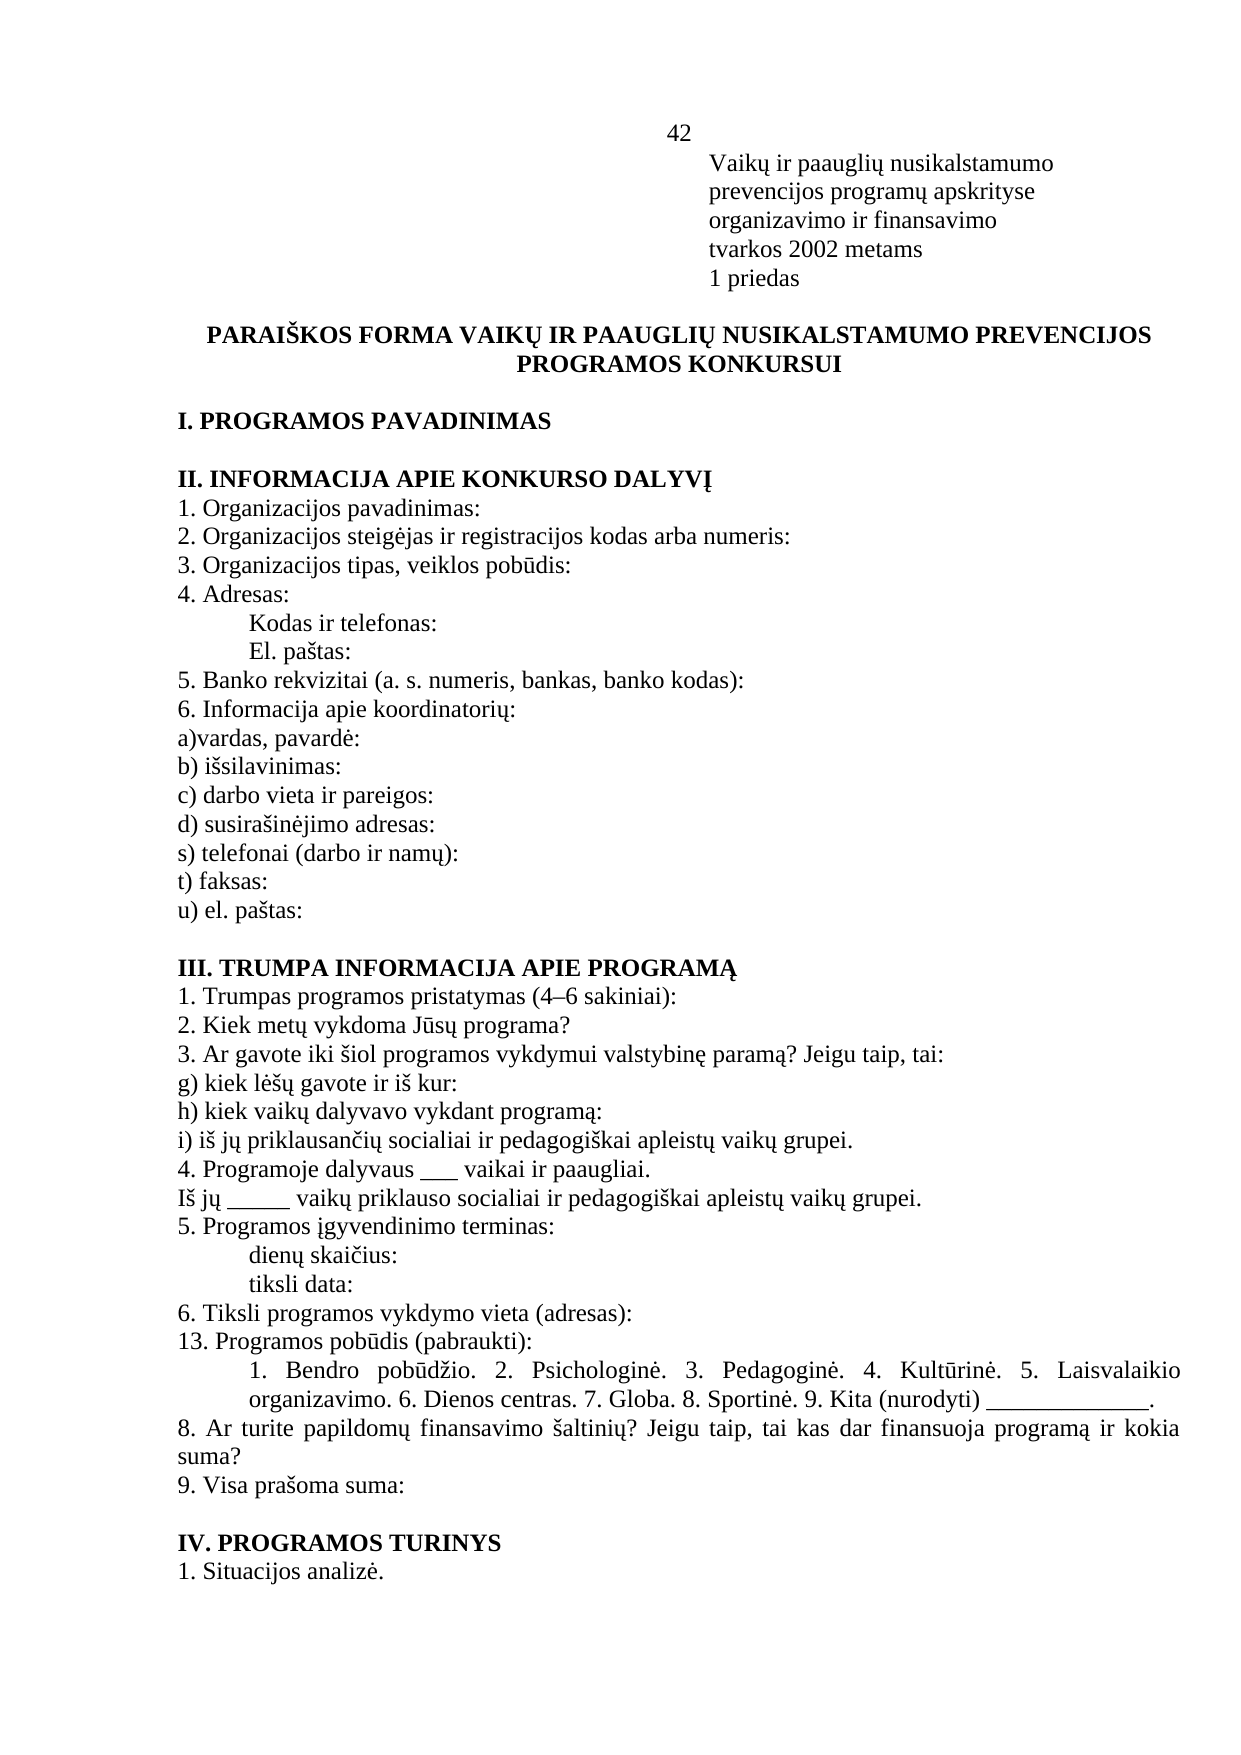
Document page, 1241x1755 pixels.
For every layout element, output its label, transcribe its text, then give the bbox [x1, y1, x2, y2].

text 1. Organizacijos pavadinimas: [177, 493, 1181, 521]
text II. INFORMACIJA APIE KONKURSO DALYVĮ [177, 464, 1181, 493]
text Iš jų _____ vaikų priklauso socialiai ir pedagogiškai apleistų vaikų grupei. [177, 1183, 1181, 1211]
text 1. Bendro pobūdžio. 2. Psichologinė. 3. Pedagoginė. 4. Kultūrinė. 5. Laisvalaikio organizavimo. 6. Dienos centras. 7. Globa. 8. Sportinė. 9. Kita (nurodyti) _____________. [248, 1355, 1181, 1413]
text i) iš jų priklausančių socialiai ir pedagogiškai apleistų vaikų grupei. [177, 1125, 1181, 1154]
text 3. Organizacijos tipas, veiklos pobūdis: [177, 550, 1181, 579]
text dienų skaičius: [177, 1240, 1181, 1269]
text Vaikų ir paauglių nusikalstamumo [177, 148, 1181, 176]
text Kodas ir telefonas: [177, 608, 1181, 636]
text 1 priedas [177, 263, 1181, 291]
text t) faksas: [177, 866, 1181, 895]
text prevencijos programų apskrityse [177, 176, 1181, 205]
text h) kiek vaikų dalyvavo vykdant programą: [177, 1096, 1181, 1125]
text u) el. paštas: [177, 895, 1181, 924]
text 9. Visa prašoma suma: [177, 1470, 1181, 1499]
text 6. Informacija apie koordinatorių: [177, 694, 1181, 723]
text 6. Tiksli programos vykdymo vieta (adresas): [177, 1298, 1181, 1326]
text c) darbo vieta ir pareigos: [177, 780, 1181, 809]
text a)vardas, pavardė: [177, 723, 1181, 751]
text 4. Adresas: [177, 579, 1181, 608]
text IV. PROGRAMOS TURINYS [177, 1528, 1181, 1556]
text s) telefonai (darbo ir namų): [177, 838, 1181, 866]
text 4. Programoje dalyvaus ___ vaikai ir paaugliai. [177, 1154, 1181, 1183]
text 2. Organizacijos steigėjas ir registracijos kodas arba numeris: [177, 521, 1181, 550]
text 13. Programos pobūdis (pabraukti): [177, 1326, 1181, 1355]
text 5. Banko rekvizitai (a. s. numeris, bankas, banko kodas): [177, 665, 1181, 694]
text PARAIŠKOS FORMA VAIKŲ IR PAAUGLIŲ NUSIKALSTAMUMO PREVENCIJOS PROGRAMOS KONKURSUI [177, 320, 1181, 378]
text 3. Ar gavote iki šiol programos vykdymui valstybinę paramą? Jeigu taip, tai: [177, 1039, 1181, 1068]
text El. paštas: [177, 636, 1181, 665]
text d) susirašinėjimo adresas: [177, 809, 1181, 838]
text g) kiek lėšų gavote ir iš kur: [177, 1068, 1181, 1096]
text tvarkos 2002 metams [177, 234, 1181, 263]
text b) išsilavinimas: [177, 751, 1181, 780]
text 1. Situacijos analizė. [177, 1556, 1181, 1585]
text 8. Ar turite papildomų finansavimo šaltinių? Jeigu taip, tai kas dar finansuoja programą ir kokia suma? [177, 1413, 1181, 1470]
text tiksli data: [177, 1269, 1181, 1298]
text I. PROGRAMOS PAVADINIMAS [177, 406, 1181, 435]
text 5. Programos įgyvendinimo terminas: [177, 1211, 1181, 1240]
text III. TRUMPA INFORMACIJA APIE PROGRAMĄ [177, 953, 1181, 981]
text 2. Kiek metų vykdoma Jūsų programa? [177, 1010, 1181, 1039]
text 1. Trumpas programos pristatymas (4–6 sakiniai): [177, 981, 1181, 1010]
text organizavimo ir finansavimo [177, 205, 1181, 234]
